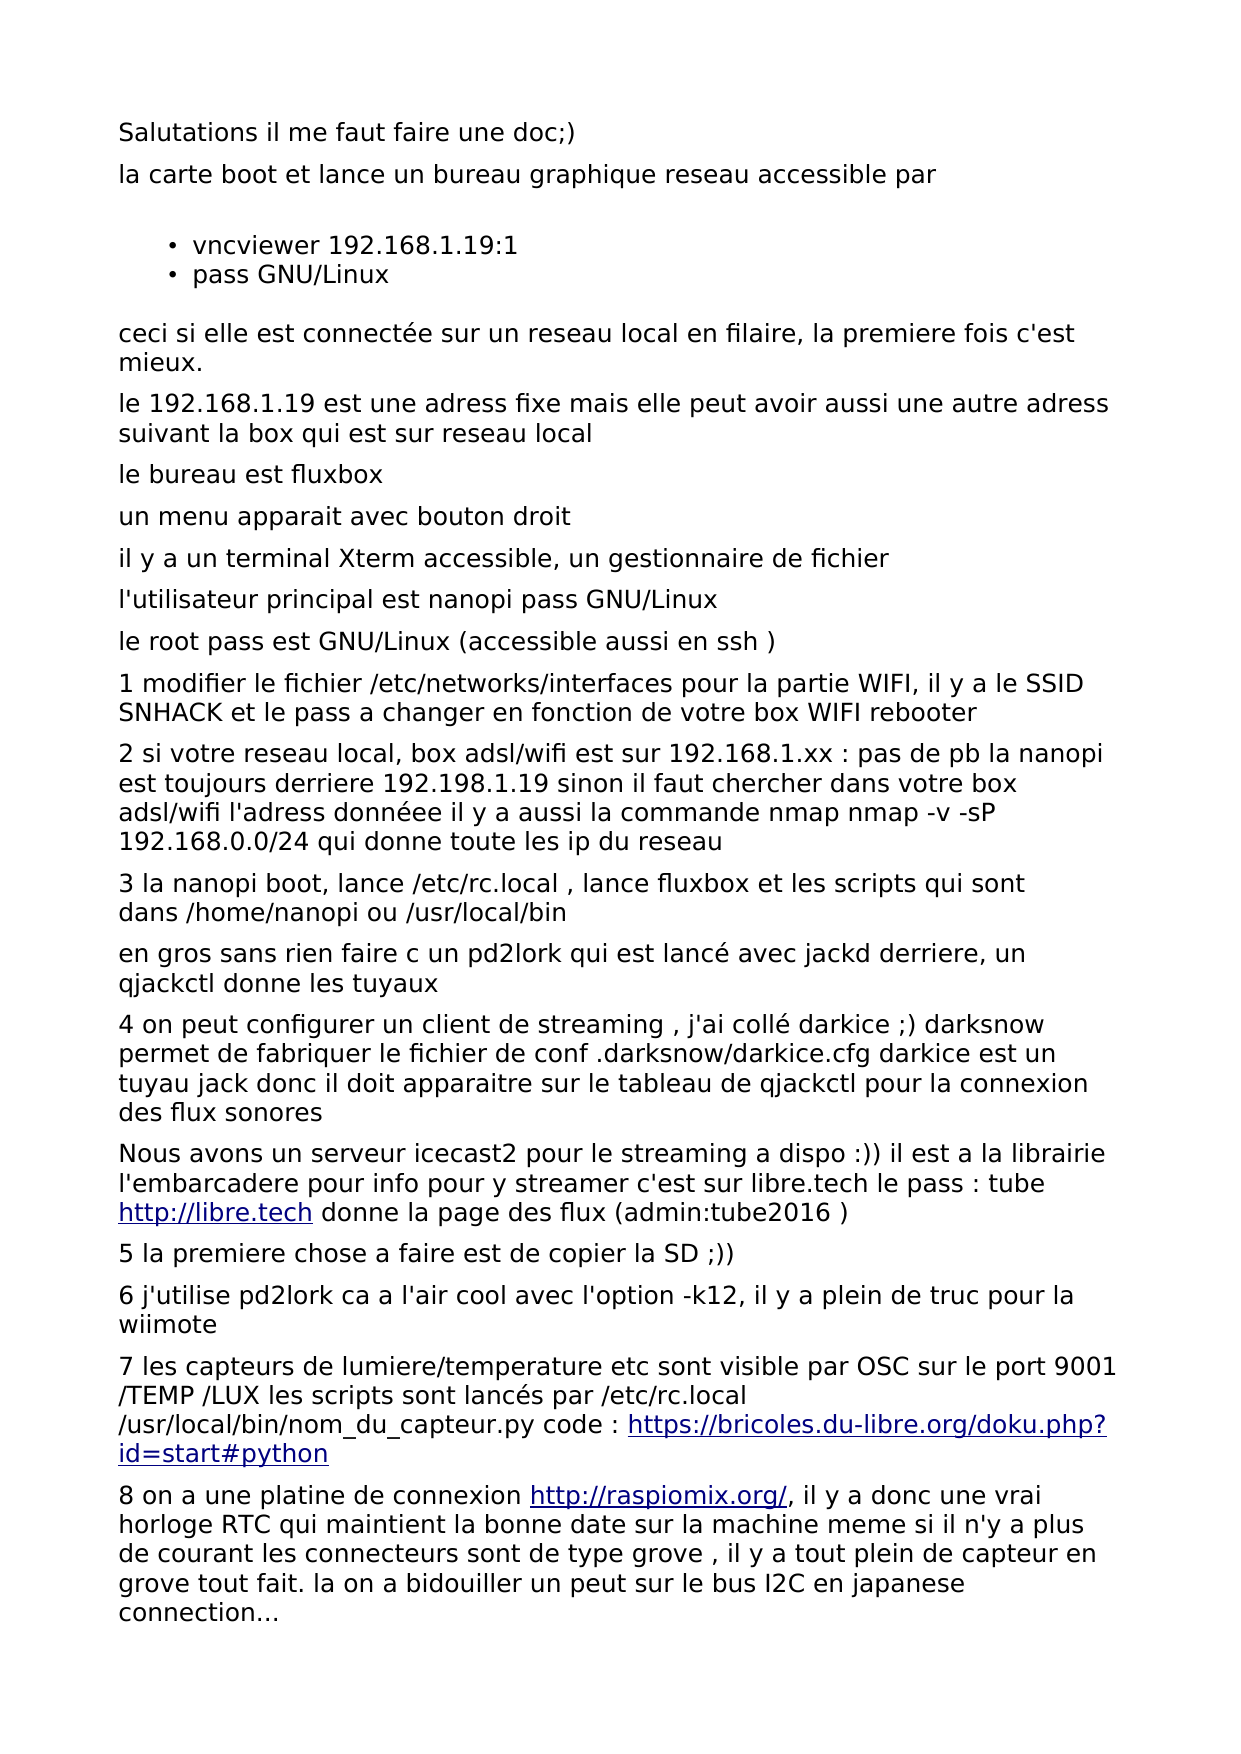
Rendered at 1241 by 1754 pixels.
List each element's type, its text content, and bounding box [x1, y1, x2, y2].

text il y a un terminal Xterm accessible, un gestionnaire de fichier [118, 544, 1122, 573]
text 6 j'utilise pd2lork ca a l'air cool avec l'option -k12, il y a plein de truc pour la wiimote [118, 1281, 1122, 1339]
text le 192.168.1.19 est une adress fixe mais elle peut avoir aussi une autre adress suivant la box qui est sur reseau local [118, 389, 1122, 448]
text Salutations il me faut faire une doc;) [118, 118, 1122, 147]
list vncviewer 192.168.1.19:1 [177, 231, 1122, 260]
text en gros sans rien faire c un pd2lork qui est lancé avec jackd derriere, un qjackctl donne les tuyaux [118, 939, 1122, 998]
text 5 la premiere chose a faire est de copier la SD ;)) [118, 1239, 1122, 1269]
text 8 on a une platine de connexion http://raspiomix.org/, il y a donc une vrai horloge RTC qui maintient la bonne date sur la machine meme si il n'y a plus de courant les connecteurs sont de type grove , il y a tout plein de capteur en grove tout fait. la on a bidouiller un peut sur le bus I2C en japanese connection... [118, 1481, 1122, 1627]
text ceci si elle est connectée sur un reseau local en filaire, la premiere fois c'est mieux. [118, 319, 1122, 377]
text 2 si votre reseau local, box adsl/wifi est sur 192.168.1.xx : pas de pb la nanopi est toujours derriere 192.198.1.19 sinon il faut chercher dans votre box adsl/wifi l'adress donnéee il y a aussi la commande nmap nmap -v -sP 192.168.0.0/24 qui donne toute les ip du reseau [118, 739, 1122, 856]
text la carte boot et lance un bureau graphique reseau accessible par [118, 160, 1122, 189]
text 1 modifier le fichier /etc/networks/interfaces pour la partie WIFI, il y a le SSID SNHACK et le pass a changer en fonction de votre box WIFI rebooter [118, 669, 1122, 727]
text 3 la nanopi boot, lance /etc/rc.local , lance fluxbox et les scripts qui sont dans /home/nanopi ou /usr/local/bin [118, 869, 1122, 927]
text le root pass est GNU/Linux (accessible aussi en ssh ) [118, 627, 1122, 656]
text un menu apparait avec bouton droit [118, 502, 1122, 531]
text 4 on peut configurer un client de streaming , j'ai collé darkice ;) darksnow permet de fabriquer le fichier de conf .darksnow/darkice.cfg darkice est un tuyau jack donc il doit apparaitre sur le tableau de qjackctl pour la connexion des flux sonores [118, 1010, 1122, 1127]
text Nous avons un serveur icecast2 pour le streaming a dispo :)) il est a la librairie l'embarcadere pour info pour y streamer c'est sur libre.tech le pass : tube http://libre.tech donne la page des flux (admin:tube2016 ) [118, 1139, 1122, 1227]
text l'utilisateur principal est nanopi pass GNU/Linux [118, 585, 1122, 614]
text 7 les capteurs de lumiere/temperature etc sont visible par OSC sur le port 9001 /TEMP /LUX les scripts sont lancés par /etc/rc.local /usr/local/bin/nom_du_capteur.py code : https://bricoles.du-libre.org/doku.php?id=start#python [118, 1352, 1122, 1469]
list pass GNU/Linux [177, 260, 1122, 289]
text le bureau est fluxbox [118, 460, 1122, 489]
